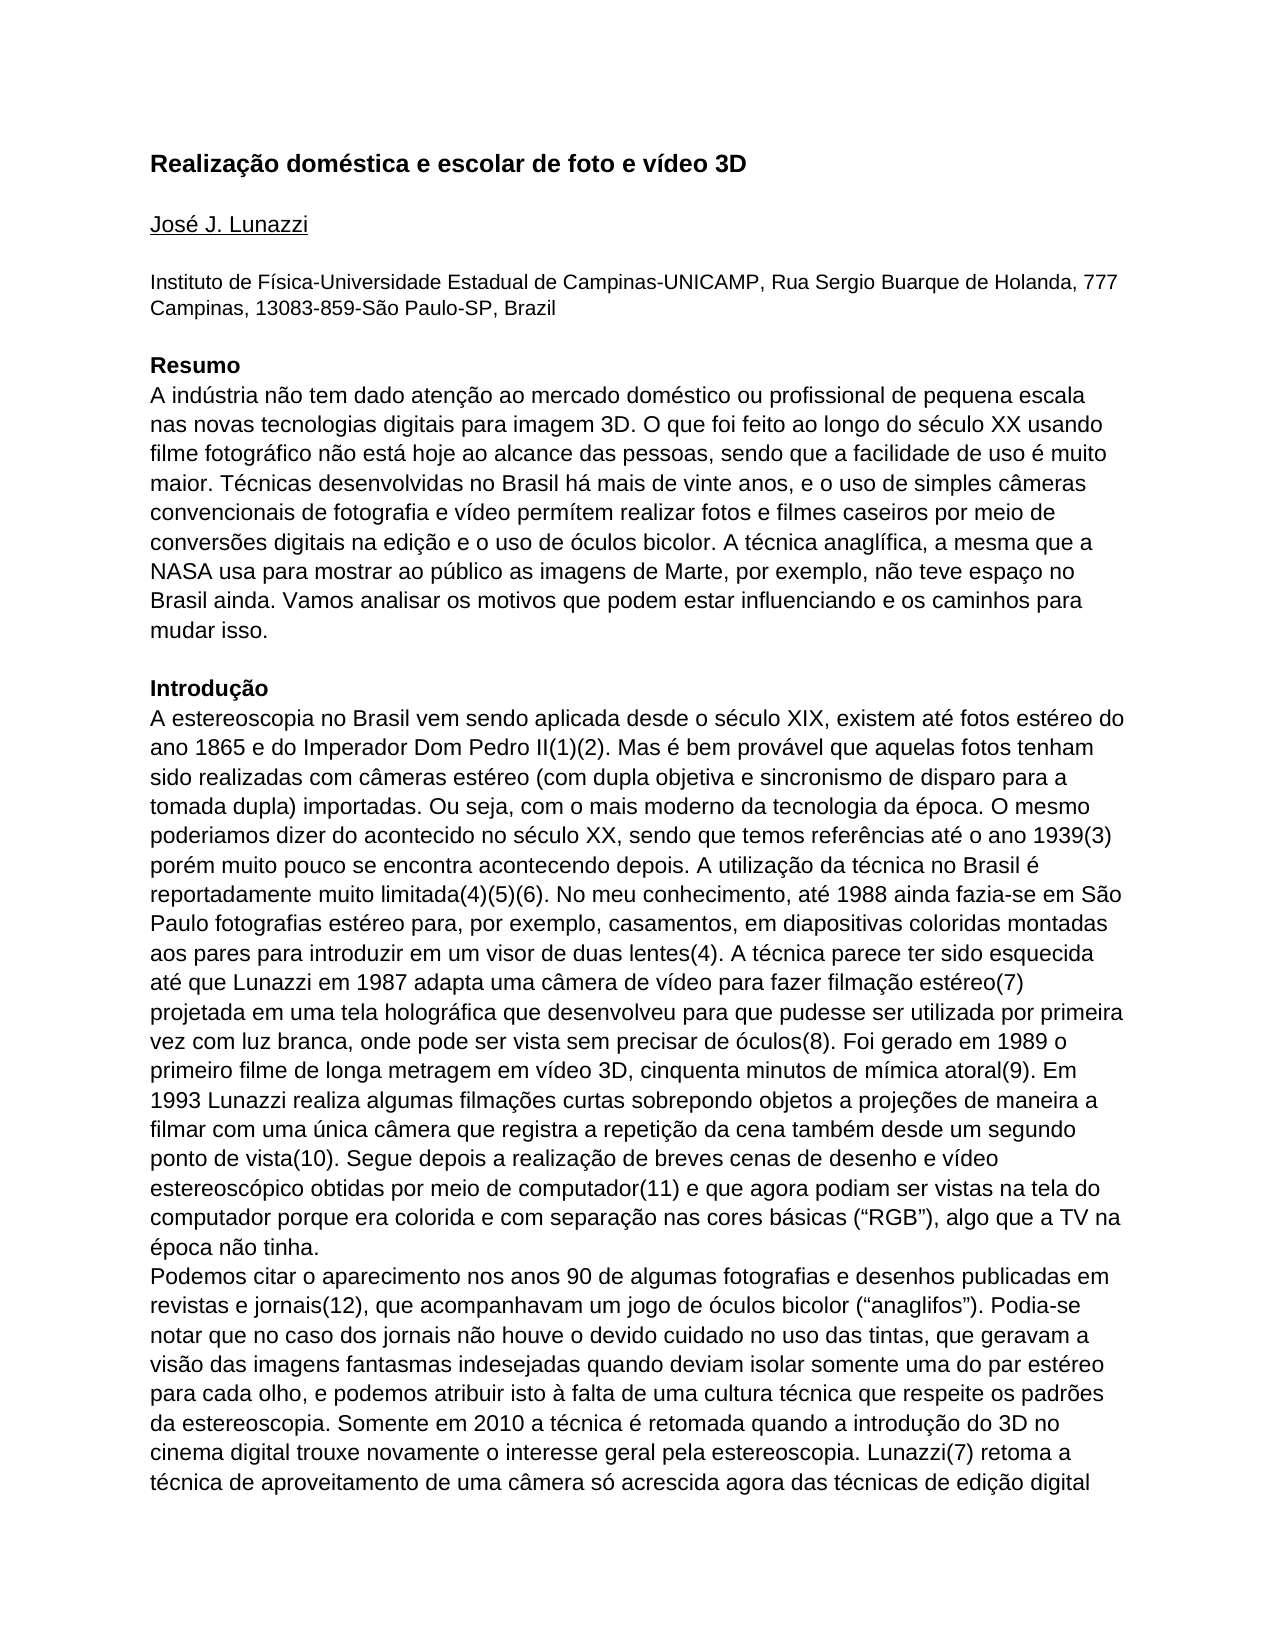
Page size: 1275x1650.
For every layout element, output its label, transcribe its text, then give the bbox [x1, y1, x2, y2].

text Introdução [150, 676, 1125, 702]
text Realização doméstica e escolar de foto e vídeo 3D [150, 150, 1125, 178]
text José J. Lunazzi [150, 211, 1125, 237]
text Brasil ainda. Vamos analisar os motivos que podem estar influenciando e os caminhos para mudar isso. [150, 588, 1125, 643]
text Resumo A indústria não tem dado atenção ao mercado doméstico ou profissional de pequena escala nas novas tecnologias digitais para imagem 3D. O que foi feito ao longo do século XX usando filme fotográfico não está hoje ao alcance das pessoas, sendo que a facilidade de uso é muito maior. Técnicas desenvolvidas no Brasil há mais de vinte anos, e o uso de simples câmeras convencionais de fotografia e vídeo permítem realizar fotos e filmes caseiros por meio de conversões digitais na edição e o uso de óculos bicolor. A técnica anaglífica, a mesma que a NASA usa para mostrar ao público as imagens de Marte, por exemplo, não teve espaço no [150, 353, 1125, 584]
text A estereoscopia no Brasil vem sendo aplicada desde o século XIX, existem até fotos estéreo do ano 1865 e do Imperador Dom Pedro II(1)(2). Mas é bem provável que aquelas fotos tenham sido realizadas com câmeras estéreo (com dupla objetiva e sincronismo de disparo para a tomada dupla) importadas. Ou seja, com o mais moderno da tecnologia da época. O mesmo poderiamos dizer do acontecido no século XX, sendo que temos referências até o ano 1939(3) porém muito pouco se encontra acontecendo depois. A utilização da técnica no Brasil é reportadamente muito limitada(4)(5)(6). No meu conhecimento, até 1988 ainda fazia-se em São Paulo fotografias estéreo para, por exemplo, casamentos, em diapositivas coloridas montadas aos pares para introduzir em um visor de duas lentes(4). A técnica parece ter sido esquecida até que Lunazzi em 1987 adapta uma câmera de vídeo para fazer filmação estéreo(7) projetada em uma tela holográfica que desenvolveu para que pudesse ser utilizada por primeira vez com luz branca, onde pode ser vista sem precisar de óculos(8). Foi gerado em 1989 o primeiro filme de longa metragem em vídeo 3D, cinquenta minutos de mímica atoral(9). Em 1993 Lunazzi realiza algumas filmações curtas sobrepondo objetos a projeções de maneira a filmar com uma única câmera que registra a repetição da cena também desde um segundo ponto de vista(10). Segue depois a realização de breves cenas de desenho e vídeo estereoscópico obtidas por meio de computador(11) e que agora podiam ser vistas na tela do computador porque era colorida e com separação nas cores básicas (“RGB”), algo que a TV na época não tinha. [150, 705, 1125, 1260]
text Podemos citar o aparecimento nos anos 90 de algumas fotografias e desenhos publicadas em revistas e jornais(12), que acompanhavam um jogo de óculos bicolor (“anaglifos”). Podia-se notar que no caso dos jornais não houve o devido cuidado no uso das tintas, que geravam a visão das imagens fantasmas indesejadas quando deviam isolar somente uma do par estéreo para cada olho, e podemos atribuir isto à falta de uma cultura técnica que respeite os padrões da estereoscopia. Somente em 2010 a técnica é retomada quando a introdução do 3D no cinema digital trouxe novamente o interesse geral pela estereoscopia. Lunazzi(7) retoma a técnica de aproveitamento de uma câmera só acrescida agora das técnicas de edição digital [150, 1263, 1125, 1495]
text Instituto de Física-Universidade Estadual de Campinas-UNICAMP, Rua Sergio Buarque de Holanda, 777 Campinas, 13083-859-São Paulo-SP, Brazil [150, 270, 1125, 320]
